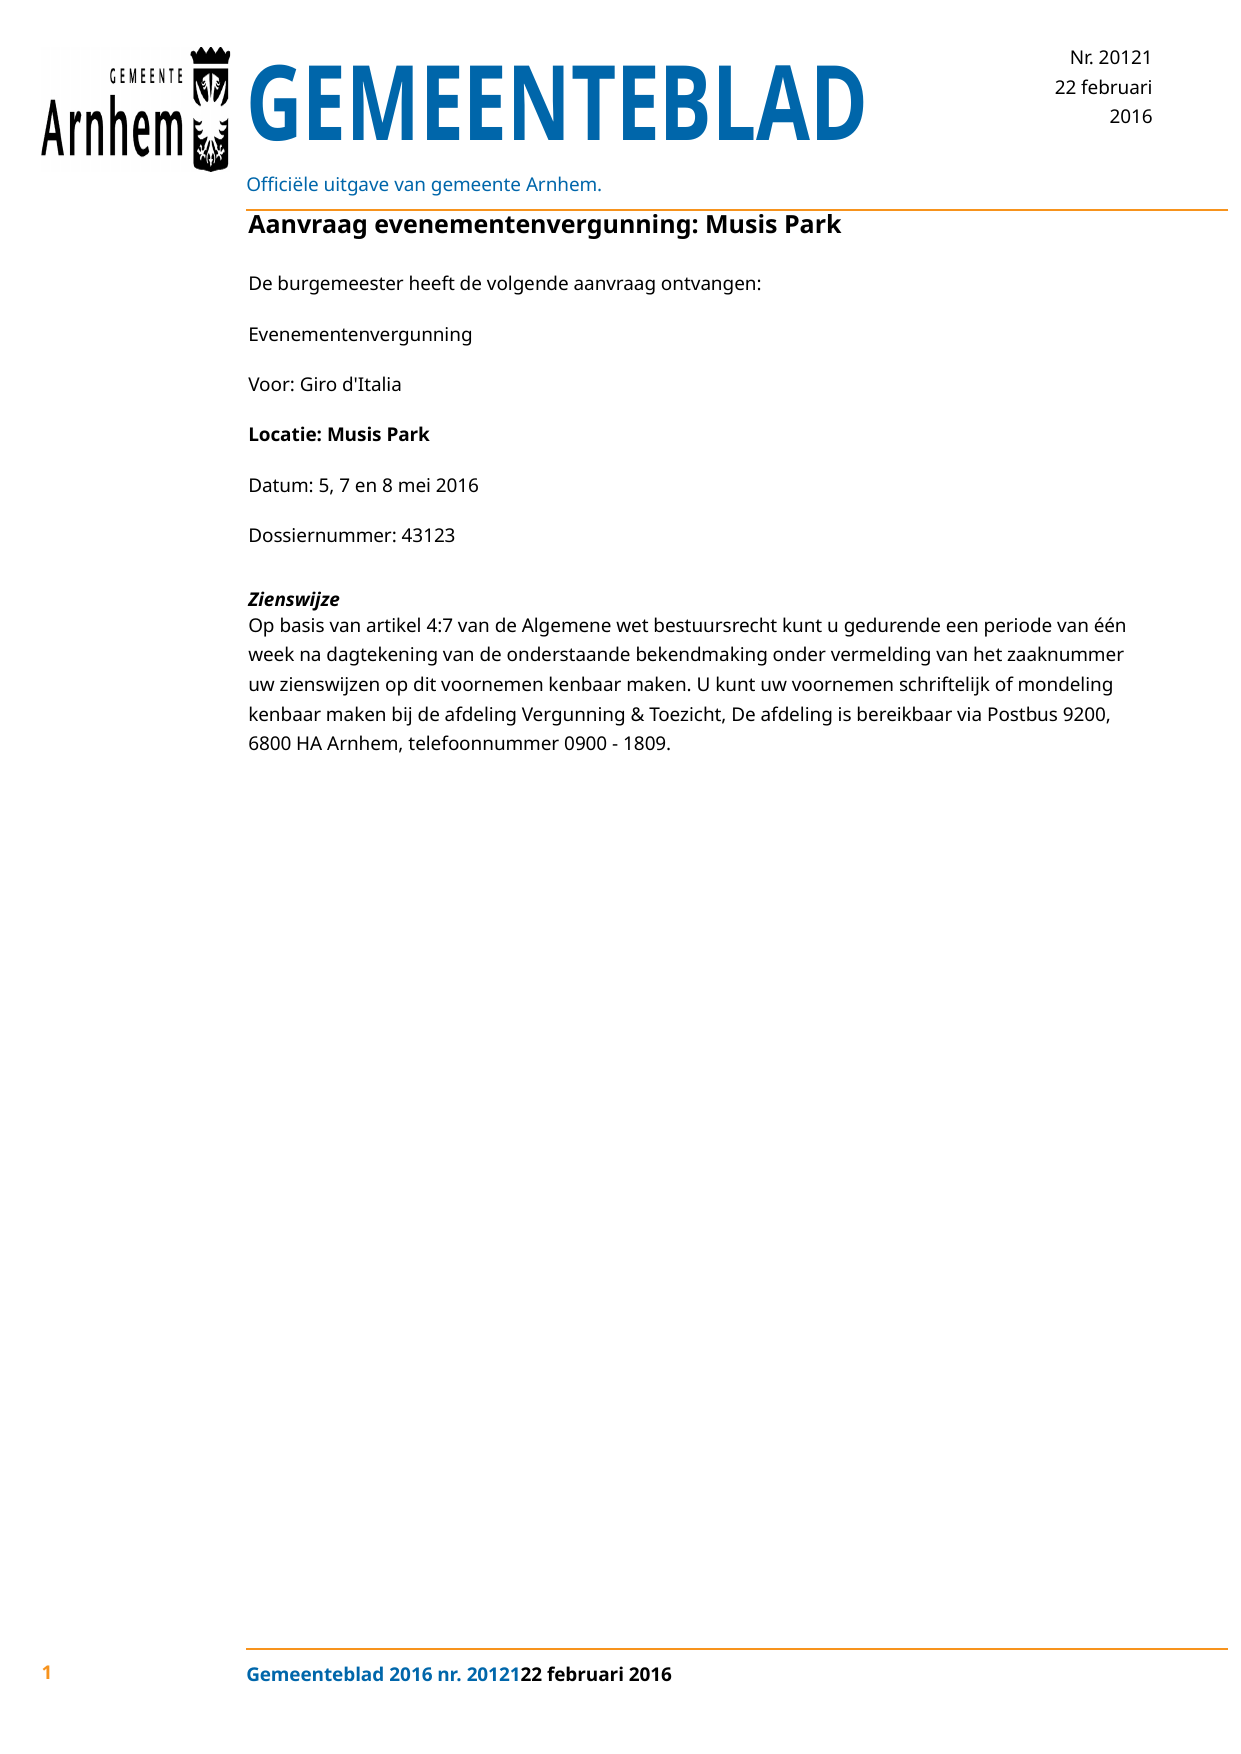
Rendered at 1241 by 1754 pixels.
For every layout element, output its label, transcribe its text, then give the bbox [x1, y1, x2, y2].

text Evenementenvergunning [248, 321, 1152, 346]
picture [41, 47, 231, 172]
text Voor: Giro d'Italia [248, 371, 1152, 397]
text Zienswijze [248, 586, 1152, 612]
text Op basis van artikel 4:7 van de Algemene wet bestuursrecht kunt u gedurende een periode van één week na dagtekening van de onderstaande bekendmaking onder vermelding van het zaaknummer uw zienswijzen op dit voornemen kenbaar maken. U kunt uw voornemen schriftelijk of mondeling kenbaar maken bij de afdeling Vergunning & Toezicht, De afdeling is bereikbaar via Postbus 9200, 6800 HA Arnhem, telefoonnummer 0900 - 1809. [248, 612, 1152, 756]
text Datum: 5, 7 en 8 mei 2016 [248, 472, 1152, 498]
text Locatie: Musis Park [248, 422, 1152, 447]
text Dossiernummer: 43123 [248, 522, 1152, 548]
text Aanvraag evenementenvergunning: Musis Park [248, 211, 1152, 241]
text De burgemeester heeft de volgende aanvraag ontvangen: [248, 270, 1152, 296]
